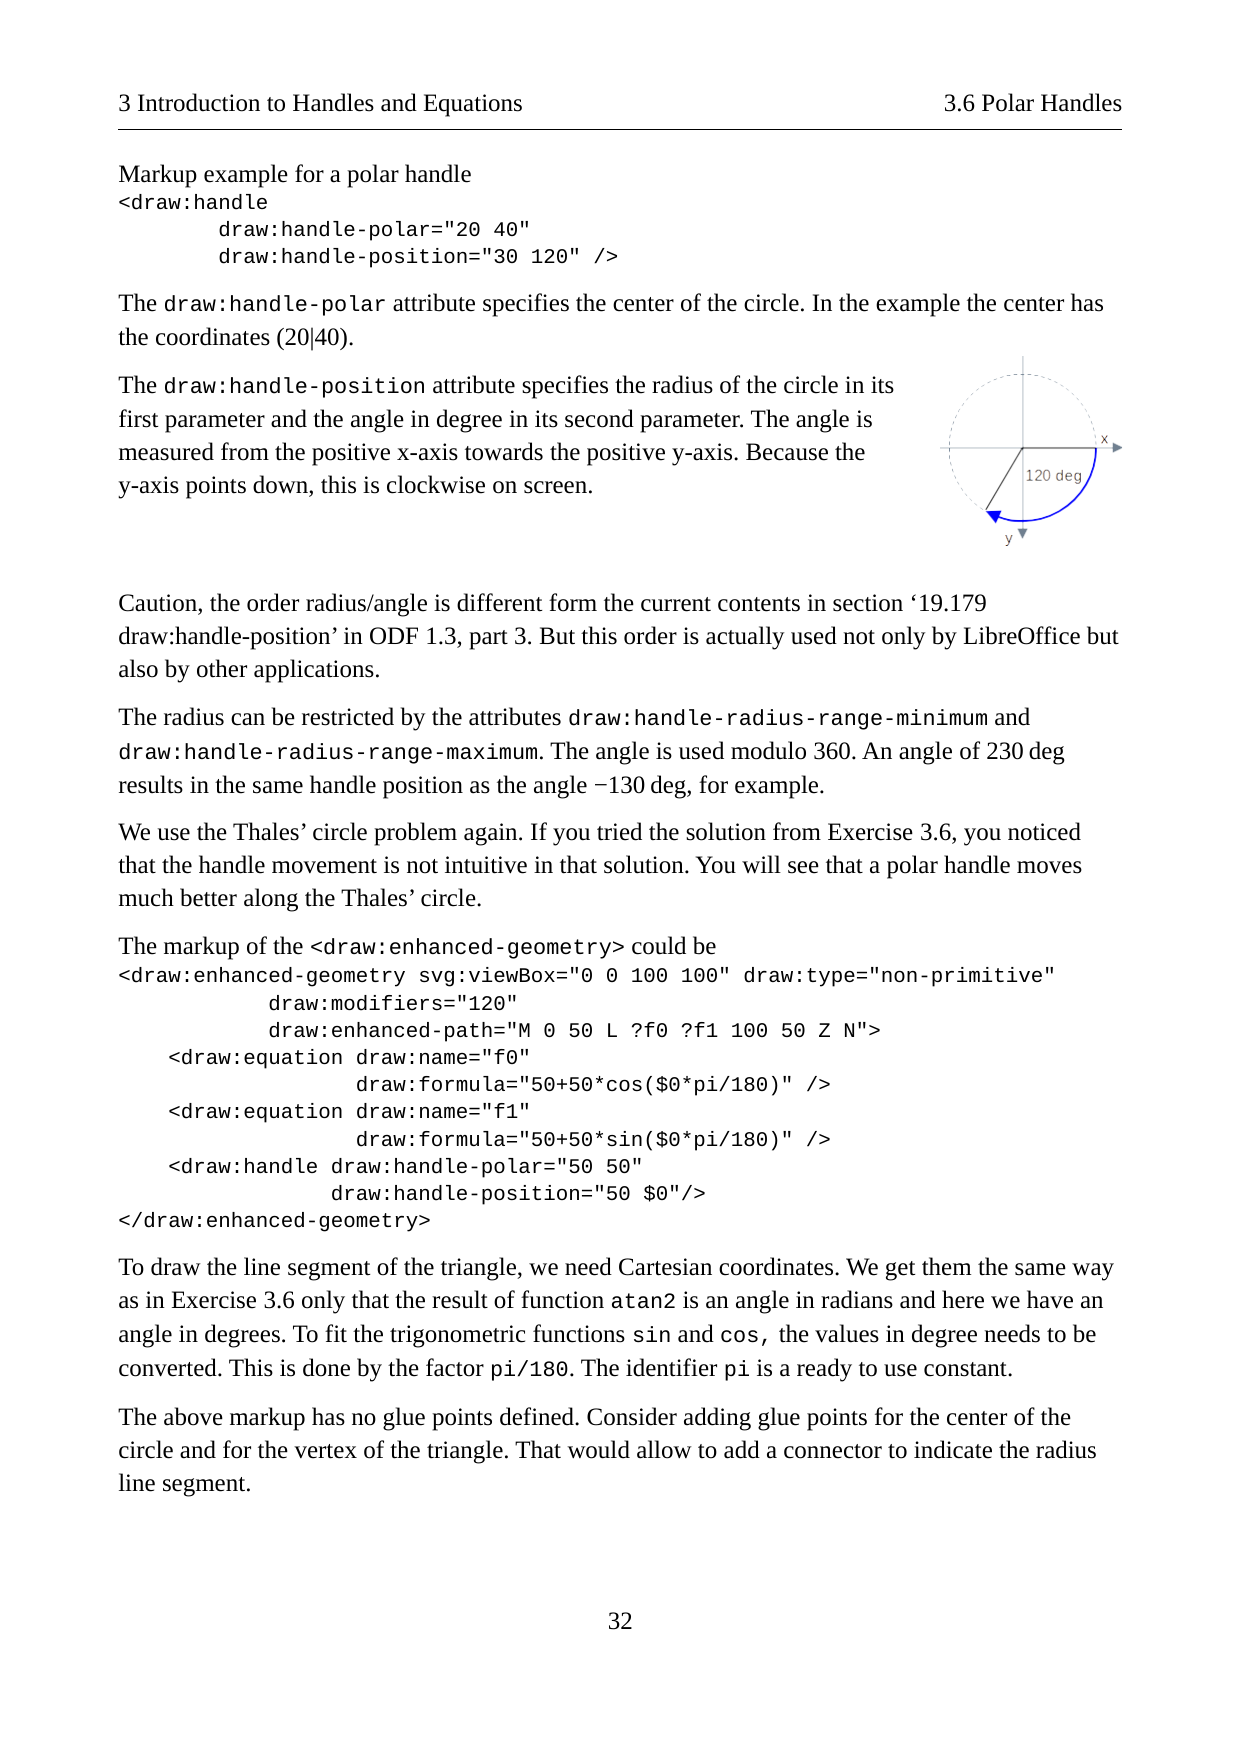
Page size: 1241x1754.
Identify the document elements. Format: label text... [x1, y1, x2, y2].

text Markup example for a polar handle [118, 159, 1122, 188]
text <draw:enhanced-geometry svg:viewBox="0 0 100 100" draw:type="non-primitive" [118, 966, 1122, 989]
text We use the Thales’ circle problem again. If you tried the solution from Exercise 3.6, you noticed that the handle movement is not intuitive in that solution. You will see that a polar handle moves much better along the Thales’ circle. [118, 817, 1122, 912]
text Caution, the order radius/angle is different form the current contents in section ‘19.179 draw:handle-position’ in ODF 1.3, part 3. But this order is actually used not only by LibreOffice but also by other applications. [118, 588, 1122, 683]
text To draw the line segment of the triangle, we need Cartesian coordinates. We get them the same way as in Exercise 3.6 only that the result of function atan2 is an angle in radians and here we have an angle in degrees. To fit the trigonometric functions sin and cos, the values in degree needs to be converted. This is done by the factor pi/180. The identifier pi is a ready to use constant. [118, 1252, 1122, 1383]
text <draw:equation draw:name="f0" [118, 1047, 1122, 1071]
text </draw:enhanced-geometry> [118, 1210, 1122, 1234]
picture [939, 355, 1123, 546]
text The radius can be restricted by the attributes draw:handle-radius-range-minimum and draw:handle-radius-range-maximum. The angle is used modulo 360. An angle of 230 deg results in the same handle position as the angle −130 deg, for example. [118, 702, 1122, 799]
text <draw:equation draw:name="f1" [118, 1101, 1122, 1125]
text draw:modifiers="120" [118, 993, 1122, 1016]
text draw:handle-position="50 $0"/> [118, 1183, 1122, 1207]
text draw:handle-polar="20 40" [118, 219, 1122, 243]
text The draw:handle-position attribute specifies the radius of the circle in its first parameter and the angle in degree in its second parameter. The angle is measured from the positive x-axis towards the positive y-axis. Because the y‑axis points down, this is clockwise on screen. [118, 370, 1122, 569]
text The draw:handle-polar attribute specifies the center of the circle. In the example the center has the coordinates (20|40). [118, 288, 1122, 351]
text draw:formula="50+50*cos($0*pi/180)" /> [118, 1074, 1122, 1098]
text draw:handle-position="30 120" /> [118, 246, 1122, 270]
text draw:enhanced-path="M 0 50 L ?f0 ?f1 100 50 Z N"> [118, 1020, 1122, 1043]
text draw:formula="50+50*sin($0*pi/180)" /> [118, 1129, 1122, 1152]
text The above markup has no glue points defined. Consider adding glue points for the center of the circle and for the vertex of the triangle. That would allow to add a connector to indicate the radius line segment. [118, 1402, 1122, 1497]
text The markup of the <draw:enhanced-geometry> could be [118, 931, 1122, 961]
text <draw:handle [118, 192, 1122, 216]
text <draw:handle draw:handle-polar="50 50" [118, 1156, 1122, 1179]
